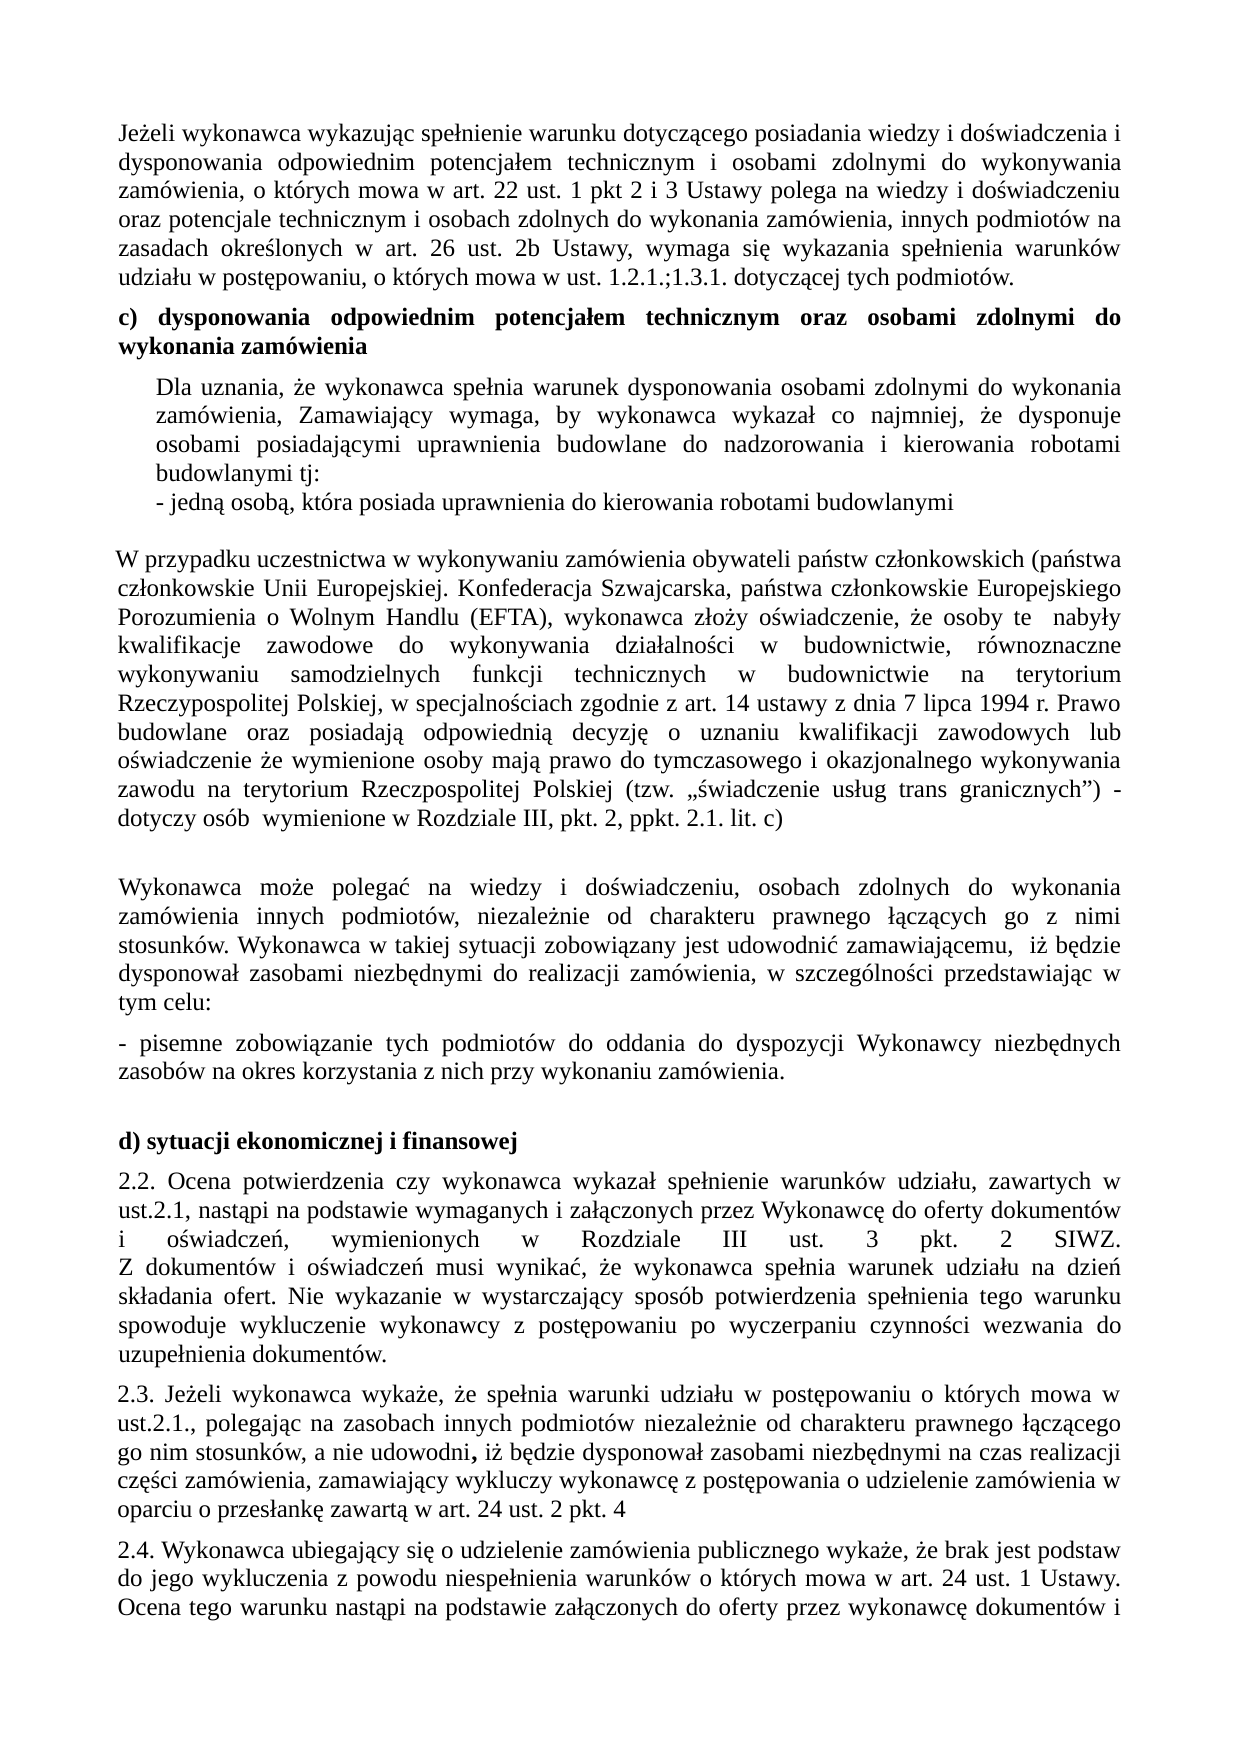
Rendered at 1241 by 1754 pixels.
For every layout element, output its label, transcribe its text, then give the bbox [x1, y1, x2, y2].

text c) dysponowania odpowiednim potencjałem technicznym oraz osobami zdolnymi do wykonania zamówienia [118, 302, 1122, 360]
text Dla uznania, że wykonawca spełnia warunek dysponowania osobami zdolnymi do wykonania zamówienia, Zamawiający wymaga, by wykonawca wykazał co najmniej, że dysponuje osobami posiadającymi uprawnienia budowlane do nadzorowania i kierowania robotami budowlanymi tj: [156, 372, 1122, 487]
text d) sytuacji ekonomicznej i finansowej [118, 1126, 1122, 1154]
text 2.2. Ocena potwierdzenia czy wykonawca wykazał spełnienie warunków udziału, zawartych w ust.2.1, nastąpi na podstawie wymaganych i załączonych przez Wykonawcę do oferty dokumentów i oświadczeń, wymienionych w Rozdziale III ust. 3 pkt. 2 SIWZ. Z dokumentów i oświadczeń musi wynikać, że wykonawca spełnia warunek udziału na dzień składania ofert. Nie wykazanie w wystarczający sposób potwierdzenia spełnienia tego warunku spowoduje wykluczenie wykonawcy z postępowaniu po wyczerpaniu czynności wezwania do uzupełnienia dokumentów. [118, 1166, 1122, 1367]
text Jeżeli wykonawca wykazując spełnienie warunku dotyczącego posiadania wiedzy i doświadczenia i dysponowania odpowiednim potencjałem technicznym i osobami zdolnymi do wykonywania zamówienia, o których mowa w art. 22 ust. 1 pkt 2 i 3 Ustawy polega na wiedzy i doświadczeniu oraz potencjale technicznym i osobach zdolnych do wykonania zamówienia, innych podmiotów na zasadach określonych w art. 26 ust. 2b Ustawy, wymaga się wykazania spełnienia warunków udziału w postępowaniu, o których mowa w ust. 1.2.1.;1.3.1. dotyczącej tych podmiotów. [118, 118, 1122, 291]
text Wykonawca może polegać na wiedzy i doświadczeniu, osobach zdolnych do wykonania zamówienia innych podmiotów, niezależnie od charakteru prawnego łączących go z nimi stosunków. Wykonawca w takiej sytuacji zobowiązany jest udowodnić zamawiającemu, iż będzie dysponował zasobami niezbędnymi do realizacji zamówienia, w szczególności przedstawiając w tym celu: [118, 872, 1122, 1016]
text 2.3. Jeżeli wykonawca wykaże, że spełnia warunki udziału w postępowaniu o których mowa w ust.2.1., polegając na zasobach innych podmiotów niezależnie od charakteru prawnego łączącego go nim stosunków, a nie udowodni, iż będzie dysponował zasobami niezbędnymi na czas realizacji części zamówienia, zamawiający wykluczy wykonawcę z postępowania o udzielenie zamówienia w oparciu o przesłankę zawartą w art. 24 ust. 2 pkt. 4 [117, 1379, 1122, 1523]
text 2.4. Wykonawca ubiegający się o udzielenie zamówienia publicznego wykaże, że brak jest podstaw do jego wykluczenia z powodu niespełnienia warunków o których mowa w art. 24 ust. 1 Ustawy. Ocena tego warunku nastąpi na podstawie załączonych do oferty przez wykonawcę dokumentów i [117, 1535, 1122, 1621]
text - pisemne zobowiązanie tych podmiotów do oddania do dyspozycji Wykonawcy niezbędnych zasobów na okres korzystania z nich przy wykonaniu zamówienia. [118, 1028, 1122, 1085]
list - jedną osobą, która posiada uprawnienia do kierowania robotami budowlanymi [118, 487, 1122, 515]
text W przypadku uczestnictwa w wykonywaniu zamówienia obywateli państw członkowskich (państwa członkowskie Unii Europejskiej. Konfederacja Szwajcarska, państwa członkowskie Europejskiego Porozumienia o Wolnym Handlu (EFTA), wykonawca złoży oświadczenie, że osoby te nabyły kwalifikacje zawodowe do wykonywania działalności w budownictwie, równoznaczne wykonywaniu samodzielnych funkcji technicznych w budownictwie na terytorium Rzeczypospolitej Polskiej, w specjalnościach zgodnie z art. 14 ustawy z dnia 7 lipca 1994 r. Prawo budowlane oraz posiadają odpowiednią decyzję o uznaniu kwalifikacji zawodowych lub oświadczenie że wymienione osoby mają prawo do tymczasowego i okazjonalnego wykonywania zawodu na terytorium Rzeczpospolitej Polskiej (tzw. „świadczenie usług trans granicznych”) - dotyczy osób wymienione w Rozdziale III, pkt. 2, ppkt. 2.1. lit. c) [115, 544, 1122, 832]
